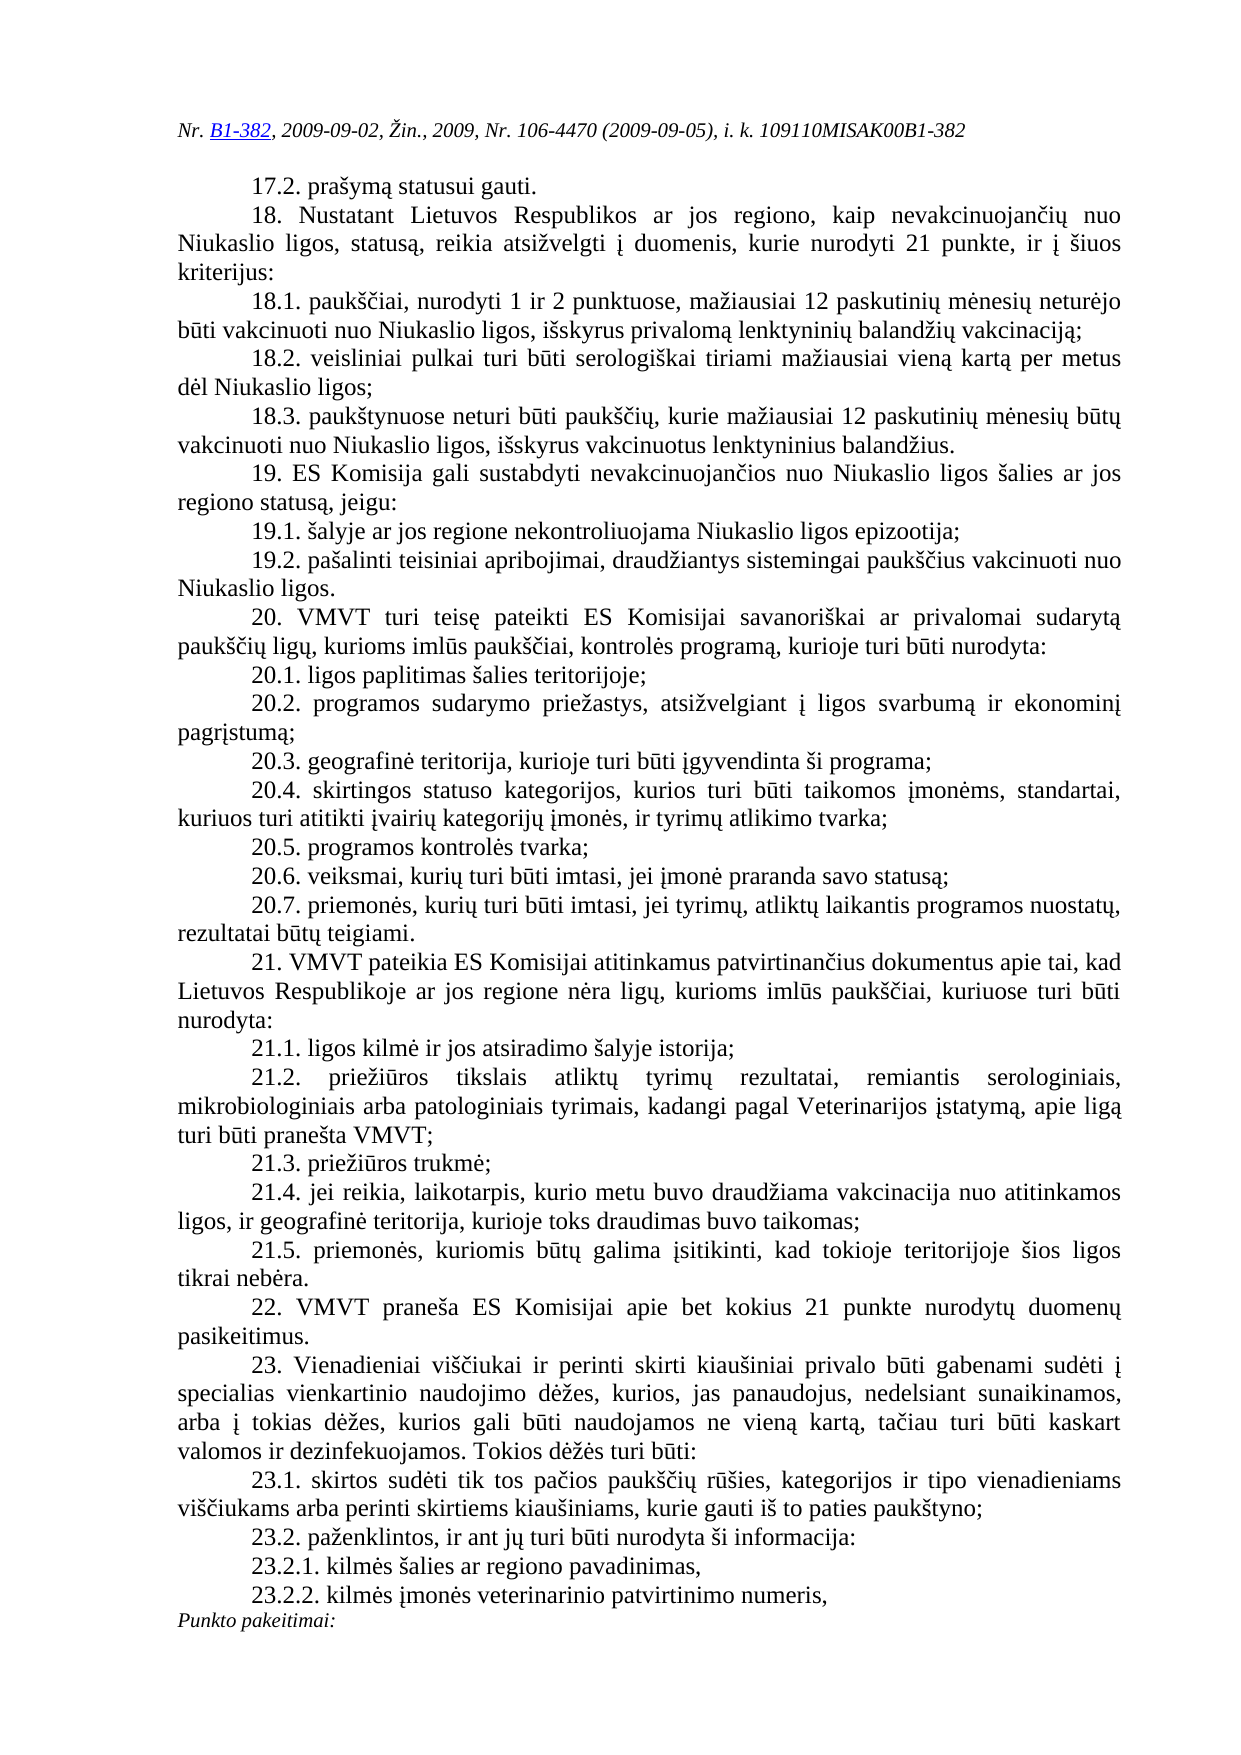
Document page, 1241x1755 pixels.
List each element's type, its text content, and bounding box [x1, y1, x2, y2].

text 23.1. skirtos sudėti tik tos pačios paukščių rūšies, kategorijos ir tipo vienadieniams viščiukams arba perinti skirtiems kiaušiniams, kurie gauti iš to paties paukštyno; [177, 1465, 1122, 1522]
text 21.3. priežiūros trukmė; [177, 1148, 1122, 1177]
text 18. Nustatant Lietuvos Respublikos ar jos regiono, kaip nevakcinuojančių nuo Niukaslio ligos, statusą, reikia atsižvelgti į duomenis, kurie nurodyti 21 punkte, ir į šiuos kriterijus: [177, 200, 1122, 286]
text 19. ES Komisija gali sustabdyti nevakcinuojančios nuo Niukaslio ligos šalies ar jos regiono statusą, jeigu: [177, 458, 1122, 516]
text 19.2. pašalinti teisiniai apribojimai, draudžiantys sistemingai paukščius vakcinuoti nuo Niukaslio ligos. [177, 545, 1122, 602]
text 20.1. ligos paplitimas šalies teritorijoje; [177, 660, 1122, 688]
text 20.6. veiksmai, kurių turi būti imtasi, jei įmonė praranda savo statusą; [177, 861, 1122, 890]
text 21.2. priežiūros tikslais atliktų tyrimų rezultatai, remiantis serologiniais, mikrobiologiniais arba patologiniais tyrimais, kadangi pagal Veterinarijos įstatymą, apie ligą turi būti pranešta VMVT; [177, 1062, 1122, 1148]
text 18.3. paukštynuose neturi būti paukščių, kurie mažiausiai 12 paskutinių mėnesių būtų vakcinuoti nuo Niukaslio ligos, išskyrus vakcinuotus lenktyninius balandžius. [177, 401, 1122, 458]
text Punkto pakeitimai: [177, 1608, 1122, 1632]
text Nr. B1-382, 2009-09-02, Žin., 2009, Nr. 106-4470 (2009-09-05), i. k. 109110MISAK00B1-382 [177, 118, 1122, 142]
text 20.7. priemonės, kurių turi būti imtasi, jei tyrimų, atliktų laikantis programos nuostatų, rezultatai būtų teigiami. [177, 890, 1122, 947]
text 20.4. skirtingos statuso kategorijos, kurios turi būti taikomos įmonėms, standartai, kuriuos turi atitikti įvairių kategorijų įmonės, ir tyrimų atlikimo tvarka; [177, 775, 1122, 832]
text 17.2. prašymą statusui gauti. [177, 171, 1122, 200]
text 23.2.2. kilmės įmonės veterinarinio patvirtinimo numeris, [177, 1580, 1122, 1608]
text 21.4. jei reikia, laikotarpis, kurio metu buvo draudžiama vakcinacija nuo atitinkamos ligos, ir geografinė teritorija, kurioje toks draudimas buvo taikomas; [177, 1177, 1122, 1235]
text 18.2. veisliniai pulkai turi būti serologiškai tiriami mažiausiai vieną kartą per metus dėl Niukaslio ligos; [177, 343, 1122, 401]
text 23.2. paženklintos, ir ant jų turi būti nurodyta ši informacija: [177, 1522, 1122, 1551]
text 21.5. priemonės, kuriomis būtų galima įsitikinti, kad tokioje teritorijoje šios ligos tikrai nebėra. [177, 1235, 1122, 1292]
text 20. VMVT turi teisę pateikti ES Komisijai savanoriškai ar privalomai sudarytą paukščių ligų, kurioms imlūs paukščiai, kontrolės programą, kurioje turi būti nurodyta: [177, 602, 1122, 660]
text 23. Vienadieniai viščiukai ir perinti skirti kiaušiniai privalo būti gabenami sudėti į specialias vienkartinio naudojimo dėžes, kurios, jas panaudojus, nedelsiant sunaikinamos, arba į tokias dėžes, kurios gali būti naudojamos ne vieną kartą, tačiau turi būti kaskart valomos ir dezinfekuojamos. Tokios dėžės turi būti: [177, 1350, 1122, 1465]
text 20.2. programos sudarymo priežastys, atsižvelgiant į ligos svarbumą ir ekonominį pagrįstumą; [177, 688, 1122, 746]
text 18.1. paukščiai, nurodyti 1 ir 2 punktuose, mažiausiai 12 paskutinių mėnesių neturėjo būti vakcinuoti nuo Niukaslio ligos, išskyrus privalomą lenktyninių balandžių vakcinaciją; [177, 286, 1122, 343]
text 21.1. ligos kilmė ir jos atsiradimo šalyje istorija; [177, 1033, 1122, 1062]
text 21. VMVT pateikia ES Komisijai atitinkamus patvirtinančius dokumentus apie tai, kad Lietuvos Respublikoje ar jos regione nėra ligų, kurioms imlūs paukščiai, kuriuose turi būti nurodyta: [177, 947, 1122, 1033]
text 20.3. geografinė teritorija, kurioje turi būti įgyvendinta ši programa; [177, 746, 1122, 775]
text 19.1. šalyje ar jos regione nekontroliuojama Niukaslio ligos epizootija; [177, 516, 1122, 545]
text 20.5. programos kontrolės tvarka; [177, 832, 1122, 861]
text 22. VMVT praneša ES Komisijai apie bet kokius 21 punkte nurodytų duomenų pasikeitimus. [177, 1292, 1122, 1350]
text 23.2.1. kilmės šalies ar regiono pavadinimas, [177, 1551, 1122, 1580]
